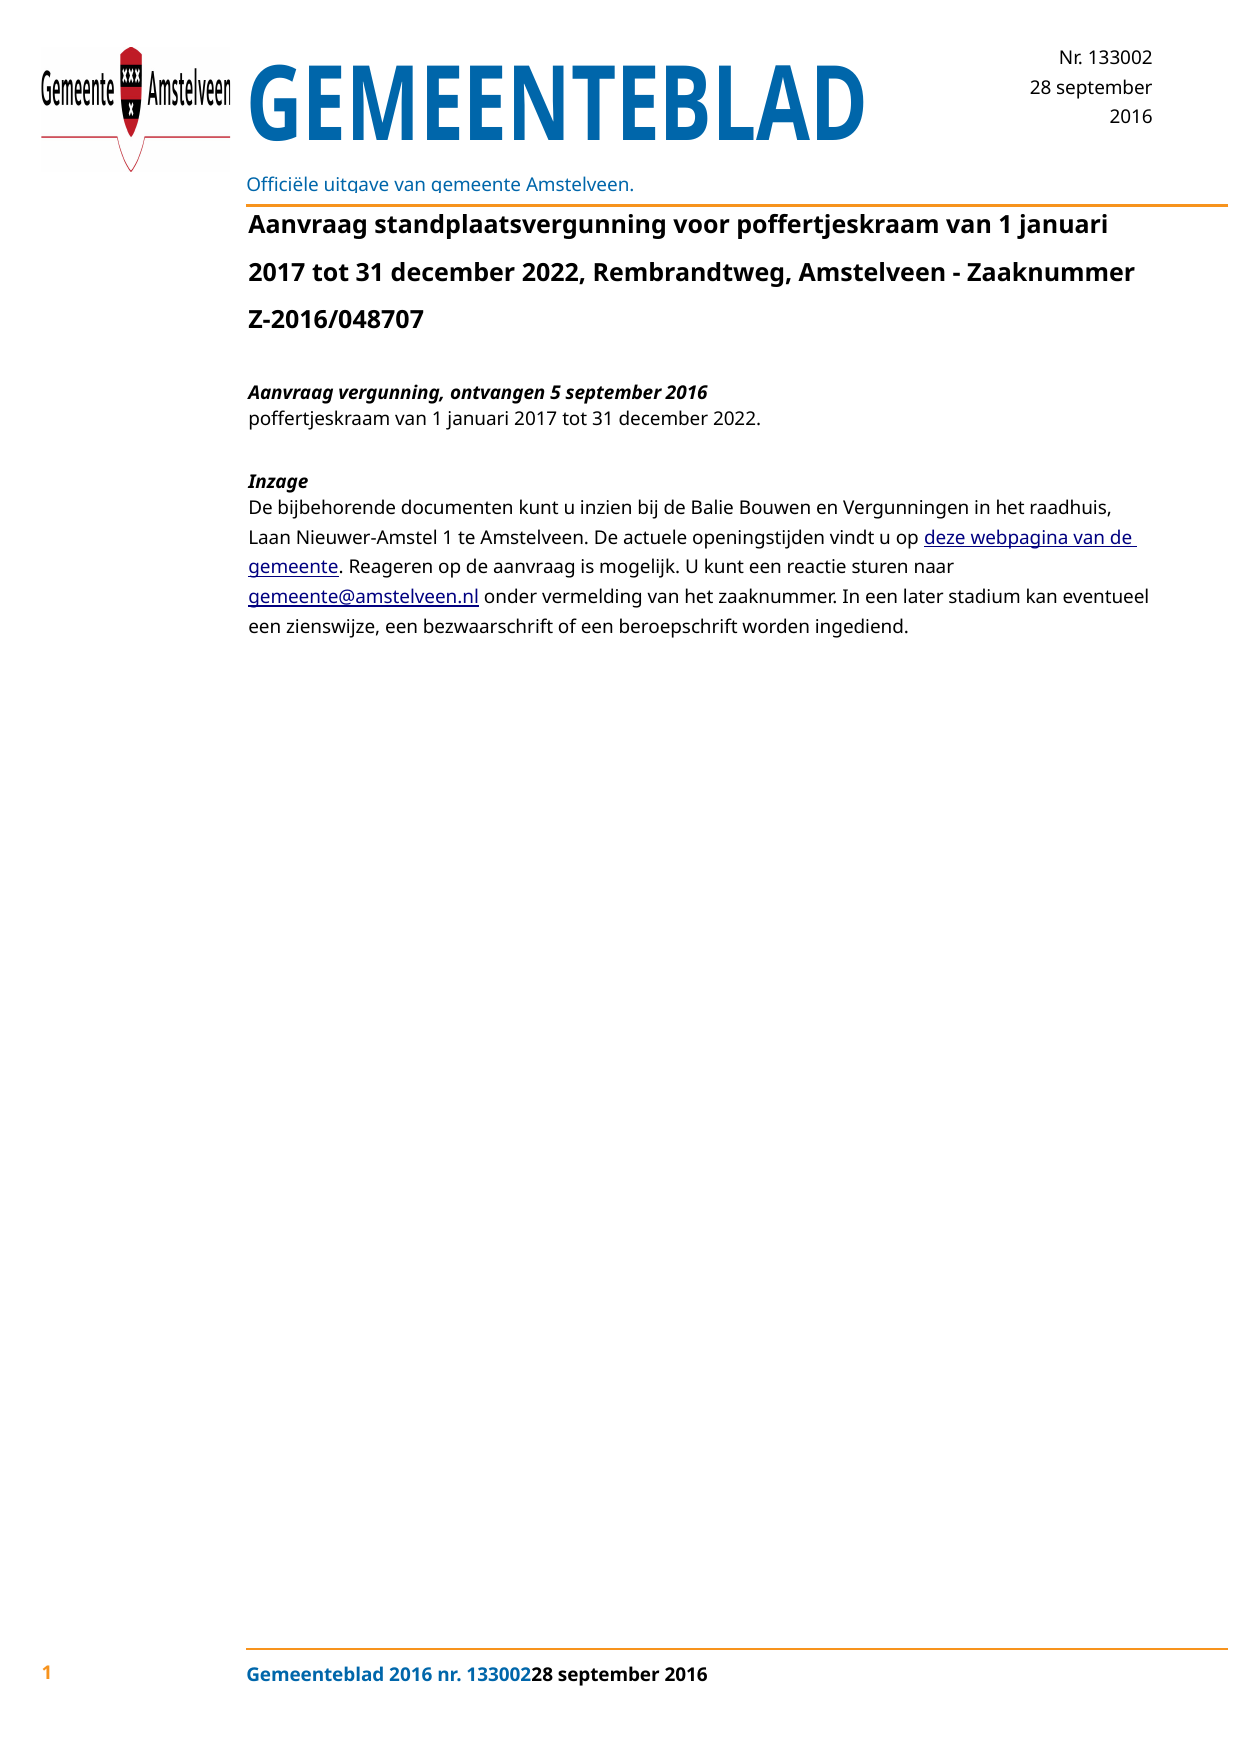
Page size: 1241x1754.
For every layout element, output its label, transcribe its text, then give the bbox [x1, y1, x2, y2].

picture [41, 47, 231, 172]
text poffertjeskraam van 1 januari 2017 tot 31 december 2022. [248, 405, 1152, 431]
text Aanvraag vergunning, ontvangen 5 september 2016 [248, 379, 1152, 405]
text De bijbehorende documenten kunt u inzien bij de Balie Bouwen en Vergunningen in het raadhuis, Laan Nieuwer-Amstel 1 te Amstelveen. De actuele openingstijden vindt u op deze webpagina van de gemeente. Reageren op de aanvraag is mogelijk. U kunt een reactie sturen naar gemeente@amstelveen.nl onder vermelding van het zaaknummer. In een later stadium kan eventueel een zienswijze, een bezwaarschrift of een beroepschrift worden ingediend. [248, 494, 1152, 638]
text Inzage [248, 469, 1152, 494]
text Aanvraag standplaatsvergunning voor poffertjeskraam van 1 januari 2017 tot 31 december 2022, Rembrandtweg, Amstelveen - Zaaknummer Z-2016/048707 [248, 207, 1152, 336]
